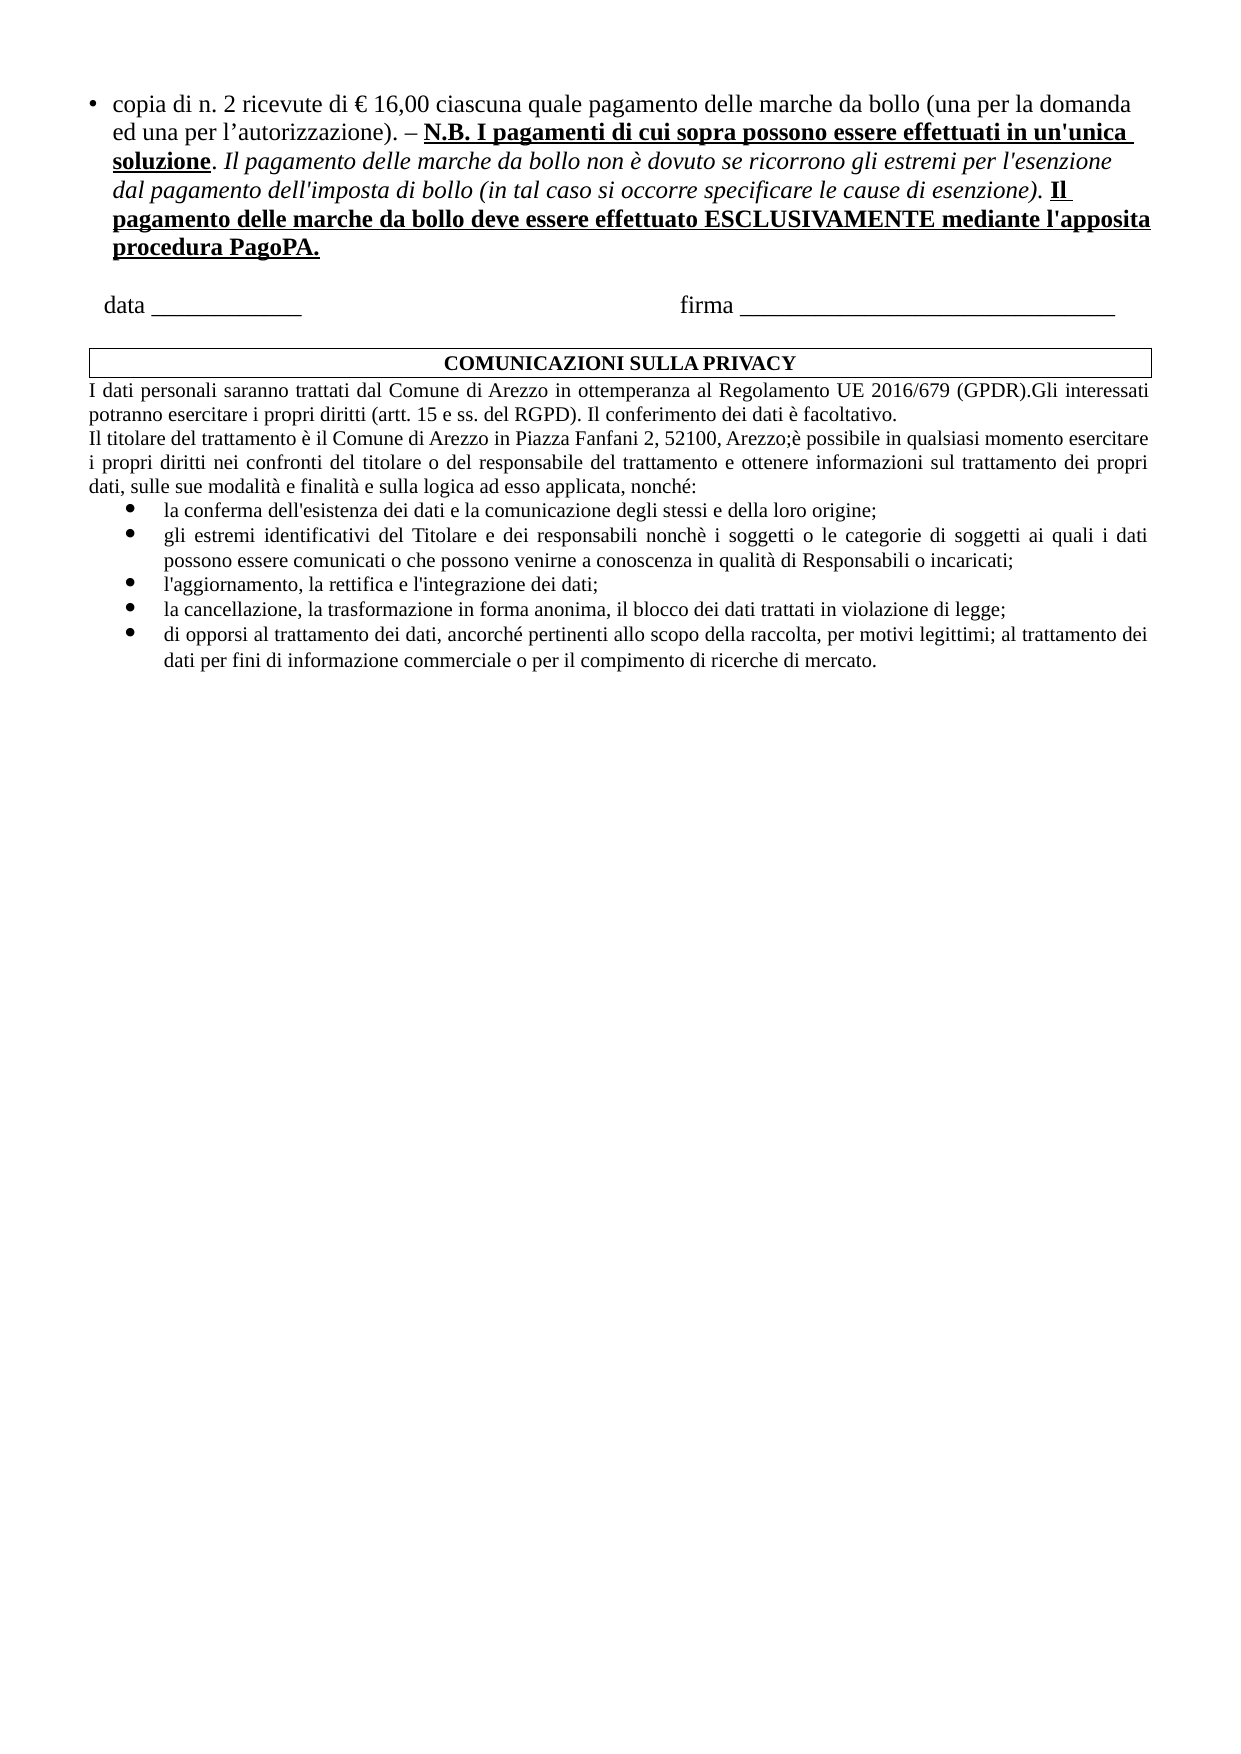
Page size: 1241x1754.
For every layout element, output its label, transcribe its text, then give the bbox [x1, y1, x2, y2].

list la conferma dell'esistenza dei dati e la comunicazione degli stessi e della loro origine; [126, 498, 1152, 523]
list copia di n. 2 ricevute di € 16,00 ciascuna quale pagamento delle marche da bollo (una per la domanda ed una per l’autorizzazione). – N.B. I pagamenti di cui sopra possono essere effettuati in un'unica soluzione. Il pagamento delle marche da bollo non è dovuto se ricorrono gli estremi per l'esenzione dal pagamento dell'imposta di bollo (in tal caso si occorre specificare le cause di esenzione). Il pagamento delle marche da bollo deve essere effettuato ESCLUSIVAMENTE mediante l'apposita procedura PagoPA. [89, 89, 1152, 261]
subtitle COMUNICAZIONI SULLA PRIVACY [90, 349, 1151, 377]
list gli estremi identificativi del Titolare e dei responsabili nonchè i soggetti o le categorie di soggetti ai quali i dati possono essere comunicati o che possono venirne a conoscenza in qualità di Responsabili o incaricati; [126, 523, 1149, 572]
text data ____________ firma ______________________________ [103, 290, 1152, 319]
list di opporsi al trattamento dei dati, ancorché pertinenti allo scopo della raccolta, per motivi legittimi; al trattamento dei dati per fini di informazione commerciale o per il compimento di ricerche di mercato. [126, 622, 1149, 672]
list l'aggiornamento, la rettifica e l'integrazione dei dati; [126, 572, 1152, 597]
text I dati personali saranno trattati dal Comune di Arezzo in ottemperanza al Regolamento UE 2016/679 (GPDR).Gli interessati potranno esercitare i propri diritti (artt. 15 e ss. del RGPD). Il conferimento dei dati è facoltativo. [89, 378, 1152, 426]
list la cancellazione, la trasformazione in forma anonima, il blocco dei dati trattati in violazione di legge; [126, 597, 1149, 622]
text Il titolare del trattamento è il Comune di Arezzo in Piazza Fanfani 2, 52100, Arezzo;è possibile in qualsiasi momento esercitare i propri diritti nei confronti del titolare o del responsabile del trattamento e ottenere informazioni sul trattamento dei propri dati, sulle sue modalità e finalità e sulla logica ad esso applicata, nonché: [89, 426, 1149, 498]
